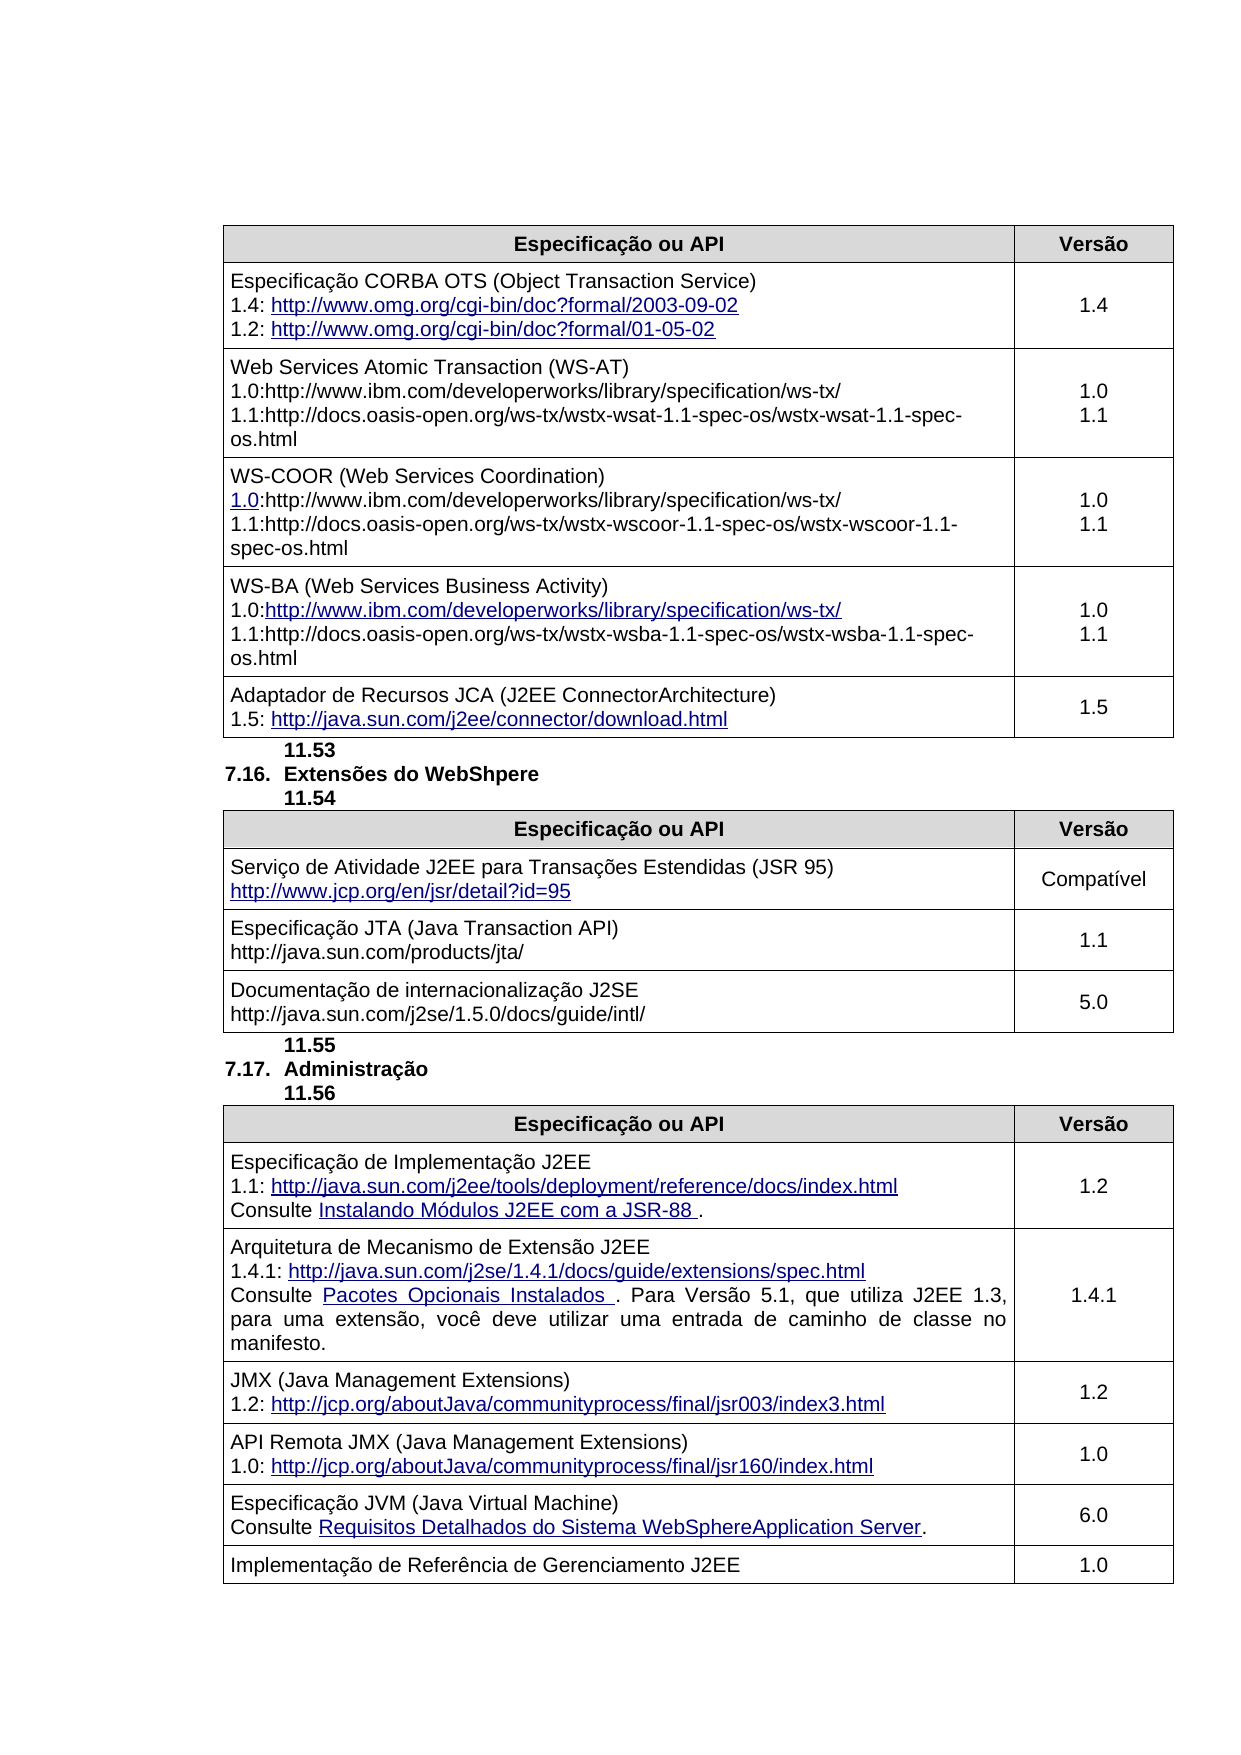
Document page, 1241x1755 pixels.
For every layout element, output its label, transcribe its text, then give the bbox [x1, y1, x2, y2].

table_cell WS-BA (Web Services Business Activity) 1.0:http://www.ibm.com/developerworks/library/specification/ws-tx/ 1.1:http://docs.oasis-open.org/ws-tx/wstx-wsba-1.1-spec-os/wstx-wsba-1.1-spec-os.html [224, 567, 1014, 676]
table_cell 1.0 [1015, 1424, 1173, 1484]
table_cell Compatível [1015, 849, 1173, 909]
table_header Versão [1015, 1106, 1173, 1142]
table_cell 1.2 [1015, 1362, 1173, 1422]
table_cell Implementação de Referência de Gerenciamento J2EE [224, 1546, 1014, 1583]
table_header Especificação ou API [224, 226, 1014, 262]
table_cell Serviço de Atividade J2EE para Transações Estendidas (JSR 95) http://www.jcp.org/en/jsr/detail?id=95 [224, 849, 1014, 909]
table_cell Documentação de internacionalização J2SE http://java.sun.com/j2se/1.5.0/docs/guide/intl/ [224, 971, 1014, 1032]
table_header Versão [1015, 226, 1173, 262]
table_cell Especificação JTA (Java Transaction API) http://java.sun.com/products/jta/ [224, 910, 1014, 970]
table_cell Adaptador de Recursos JCA (J2EE ConnectorArchitecture) 1.5: http://java.sun.com/j2ee/connector/download.html [224, 677, 1014, 737]
table_header Versão [1015, 811, 1173, 847]
table_cell 1.4.1 [1015, 1229, 1173, 1361]
table_cell 1.5 [1015, 677, 1173, 737]
table_cell Especificação de Implementação J2EE 1.1: http://java.sun.com/j2ee/tools/deployment/reference/docs/index.html Consulte Instalando Módulos J2EE com a JSR-88 . [224, 1143, 1014, 1228]
table_cell API Remota JMX (Java Management Extensions) 1.0: http://jcp.org/aboutJava/communityprocess/final/jsr160/index.html [224, 1424, 1014, 1484]
table_cell 1.4 [1015, 263, 1173, 347]
table_cell 1.2 [1015, 1143, 1173, 1228]
table_header Especificação ou API [224, 1106, 1014, 1142]
table_cell 6.0 [1015, 1485, 1173, 1545]
table_cell 1.0 1.1 [1015, 567, 1173, 676]
table_cell 1.0 1.1 [1015, 458, 1173, 566]
table_cell 5.0 [1015, 971, 1173, 1032]
table_cell Arquitetura de Mecanismo de Extensão J2EE 1.4.1: http://java.sun.com/j2se/1.4.1/docs/guide/extensions/spec.html Consulte Pacotes Opcionais Instalados . Para Versão 5.1, que utiliza J2EE 1.3, para uma extensão, você deve utilizar uma entrada de caminho de classe no manifesto. [224, 1229, 1014, 1361]
list Extensões do WebShpere [224, 762, 1134, 786]
table_cell Web Services Atomic Transaction (WS-AT) 1.0:http://www.ibm.com/developerworks/library/specification/ws-tx/ 1.1:http://docs.oasis-open.org/ws-tx/wstx-wsat-1.1-spec-os/wstx-wsat-1.1-spec-os.html [224, 349, 1014, 457]
table_cell JMX (Java Management Extensions) 1.2: http://jcp.org/aboutJava/communityprocess/final/jsr003/index3.html [224, 1362, 1014, 1422]
table_cell 1.1 [1015, 910, 1173, 970]
table_header Especificação ou API [224, 811, 1014, 847]
list Administração [224, 1057, 1134, 1081]
table_cell Especificação JVM (Java Virtual Machine) Consulte Requisitos Detalhados do Sistema WebSphereApplication Server. [224, 1485, 1014, 1545]
table_cell 1.0 [1015, 1546, 1173, 1583]
table_cell 1.0 1.1 [1015, 349, 1173, 457]
table_cell Especificação CORBA OTS (Object Transaction Service) 1.4: http://www.omg.org/cgi-bin/doc?formal/2003-09-02 1.2: http://www.omg.org/cgi-bin/doc?formal/01-05-02 [224, 263, 1014, 347]
table_cell WS-COOR (Web Services Coordination) 1.0:http://www.ibm.com/developerworks/library/specification/ws-tx/ 1.1:http://docs.oasis-open.org/ws-tx/wstx-wscoor-1.1-spec-os/wstx-wscoor-1.1-spec-os.html [224, 458, 1014, 566]
